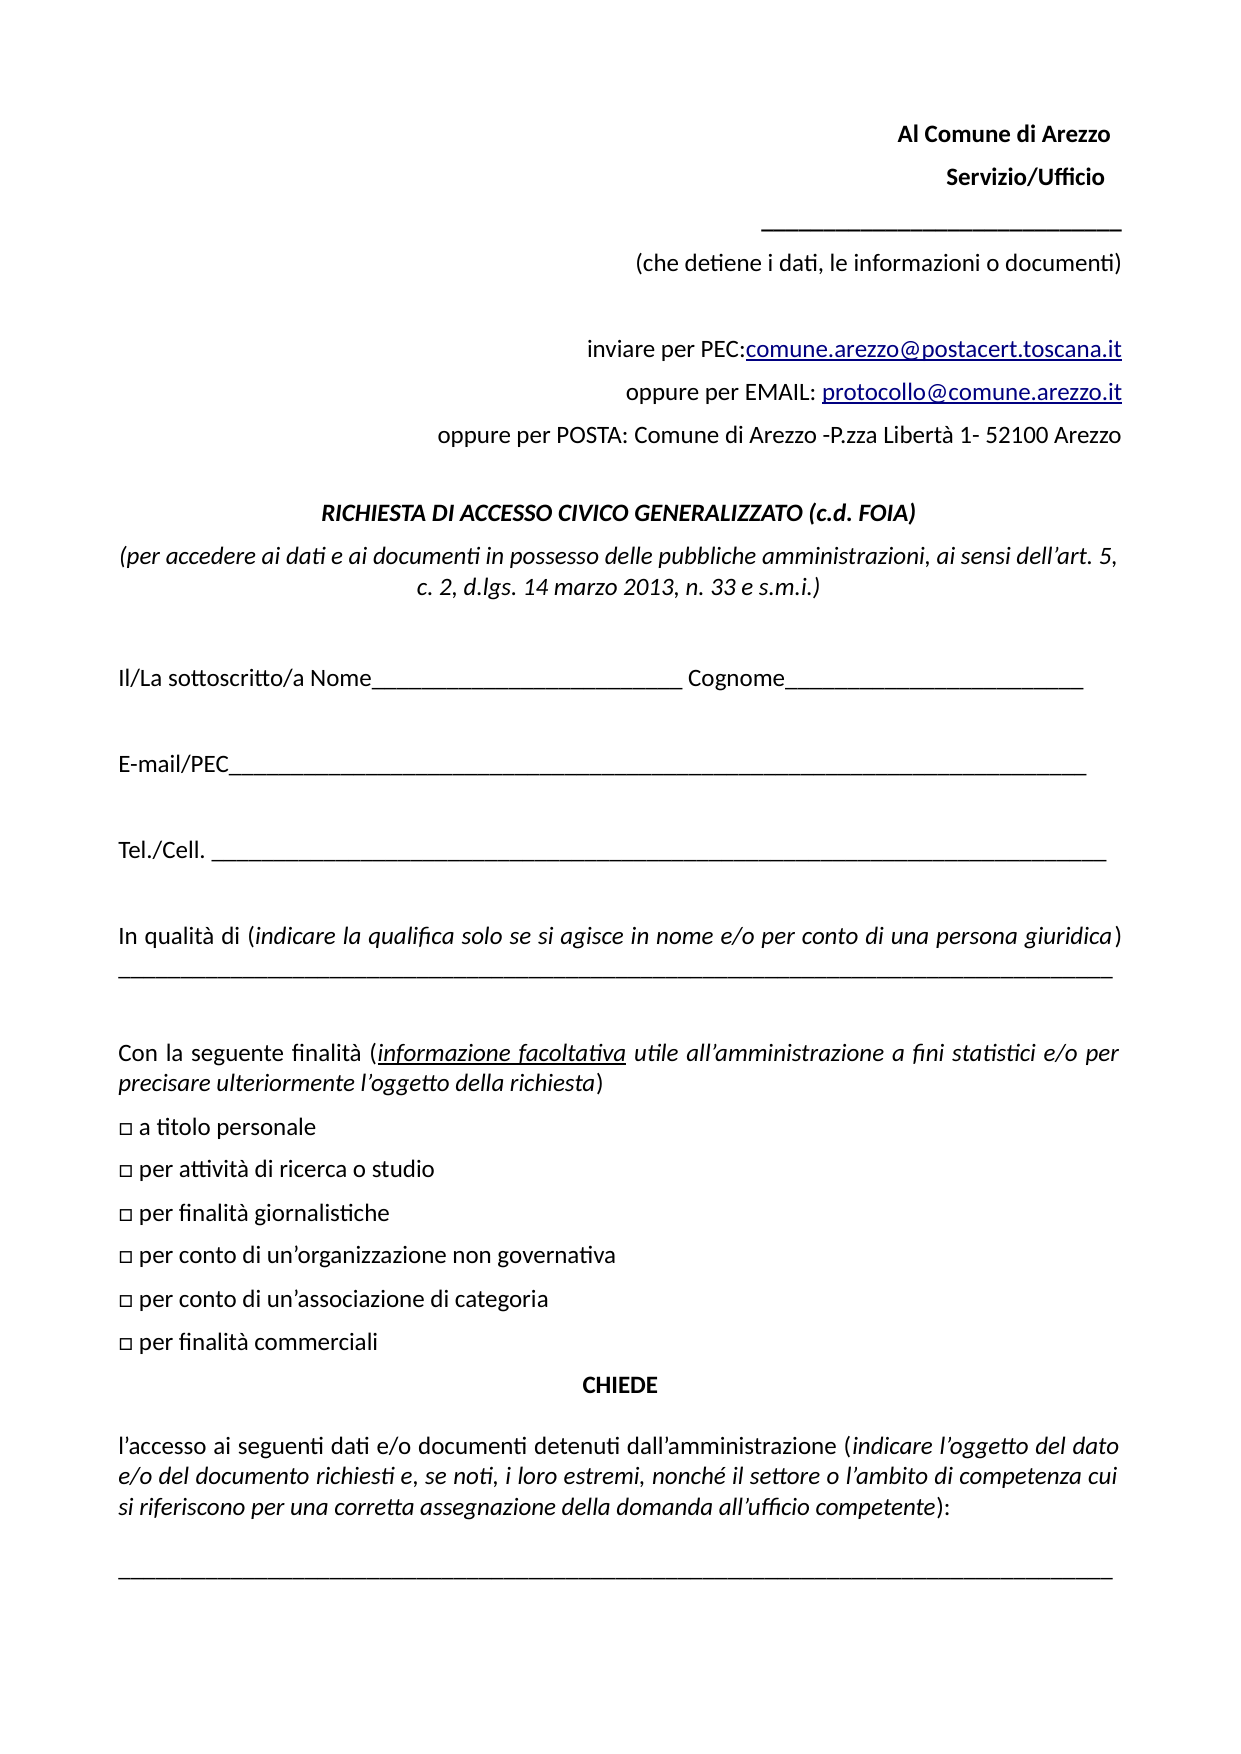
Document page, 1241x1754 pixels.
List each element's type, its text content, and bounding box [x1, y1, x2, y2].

text (per accedere ai dati e ai documenti in possesso delle pubbliche amministrazioni, ai sensi dell’art. 5, c. 2, d.lgs. 14 marzo 2013, n. 33 e s.m.i.) [118, 540, 1122, 601]
text ________________________________________________________________________________ [118, 1552, 1122, 1582]
text Tel./Cell. ________________________________________________________________________ [118, 834, 1122, 865]
text Con la seguente finalità (informazione facoltativa utile all’amministrazione a fini statistici e/o per precisare ulteriormente l’oggetto della richiesta) [118, 1037, 1122, 1098]
text inviare per PEC:comune.arezzo@postacert.toscana.it [118, 333, 1122, 364]
text Servizio/Ufficio [118, 161, 1122, 192]
text □ per finalità commerciali [118, 1326, 1122, 1356]
text RICHIESTA DI ACCESSO CIVICO GENERALIZZATO (c.d. FOIA) [118, 497, 1122, 528]
text Il/La sottoscritto/a Nome_________________________ Cognome________________________ [118, 662, 1122, 693]
text oppure per POSTA: Comune di Arezzo -P.zza Libertà 1- 52100 Arezzo [118, 419, 1122, 450]
text Al Comune di Arezzo [118, 118, 1122, 149]
text l’accesso ai seguenti dati e/o documenti detenuti dall’amministrazione (indicare l’oggetto del dato e/o del documento richiesti e, se noti, i loro estremi, nonché il settore o l’ambito di competenza cui si riferiscono per una corretta assegnazione della domanda all’ufficio competente): [118, 1430, 1122, 1521]
text _____________________________ [118, 204, 1122, 235]
text E-mail/PEC_____________________________________________________________________ [118, 748, 1122, 779]
text □ per conto di un’organizzazione non governativa [118, 1240, 1122, 1270]
text oppure per EMAIL: protocollo@comune.arezzo.it [118, 376, 1122, 407]
text (che detiene i dati, le informazioni o documenti) [118, 247, 1122, 278]
text □ per finalità giornalistiche [118, 1197, 1122, 1227]
text In qualità di (indicare la qualifica solo se si agisce in nome e/o per conto di una persona giuridica) ________________________________________________________________________________ [118, 921, 1122, 982]
text CHIEDE [118, 1369, 1122, 1399]
text □ a titolo personale [118, 1111, 1122, 1141]
text □ per conto di un’associazione di categoria [118, 1283, 1122, 1313]
text □ per attività di ricerca o studio [118, 1154, 1122, 1184]
